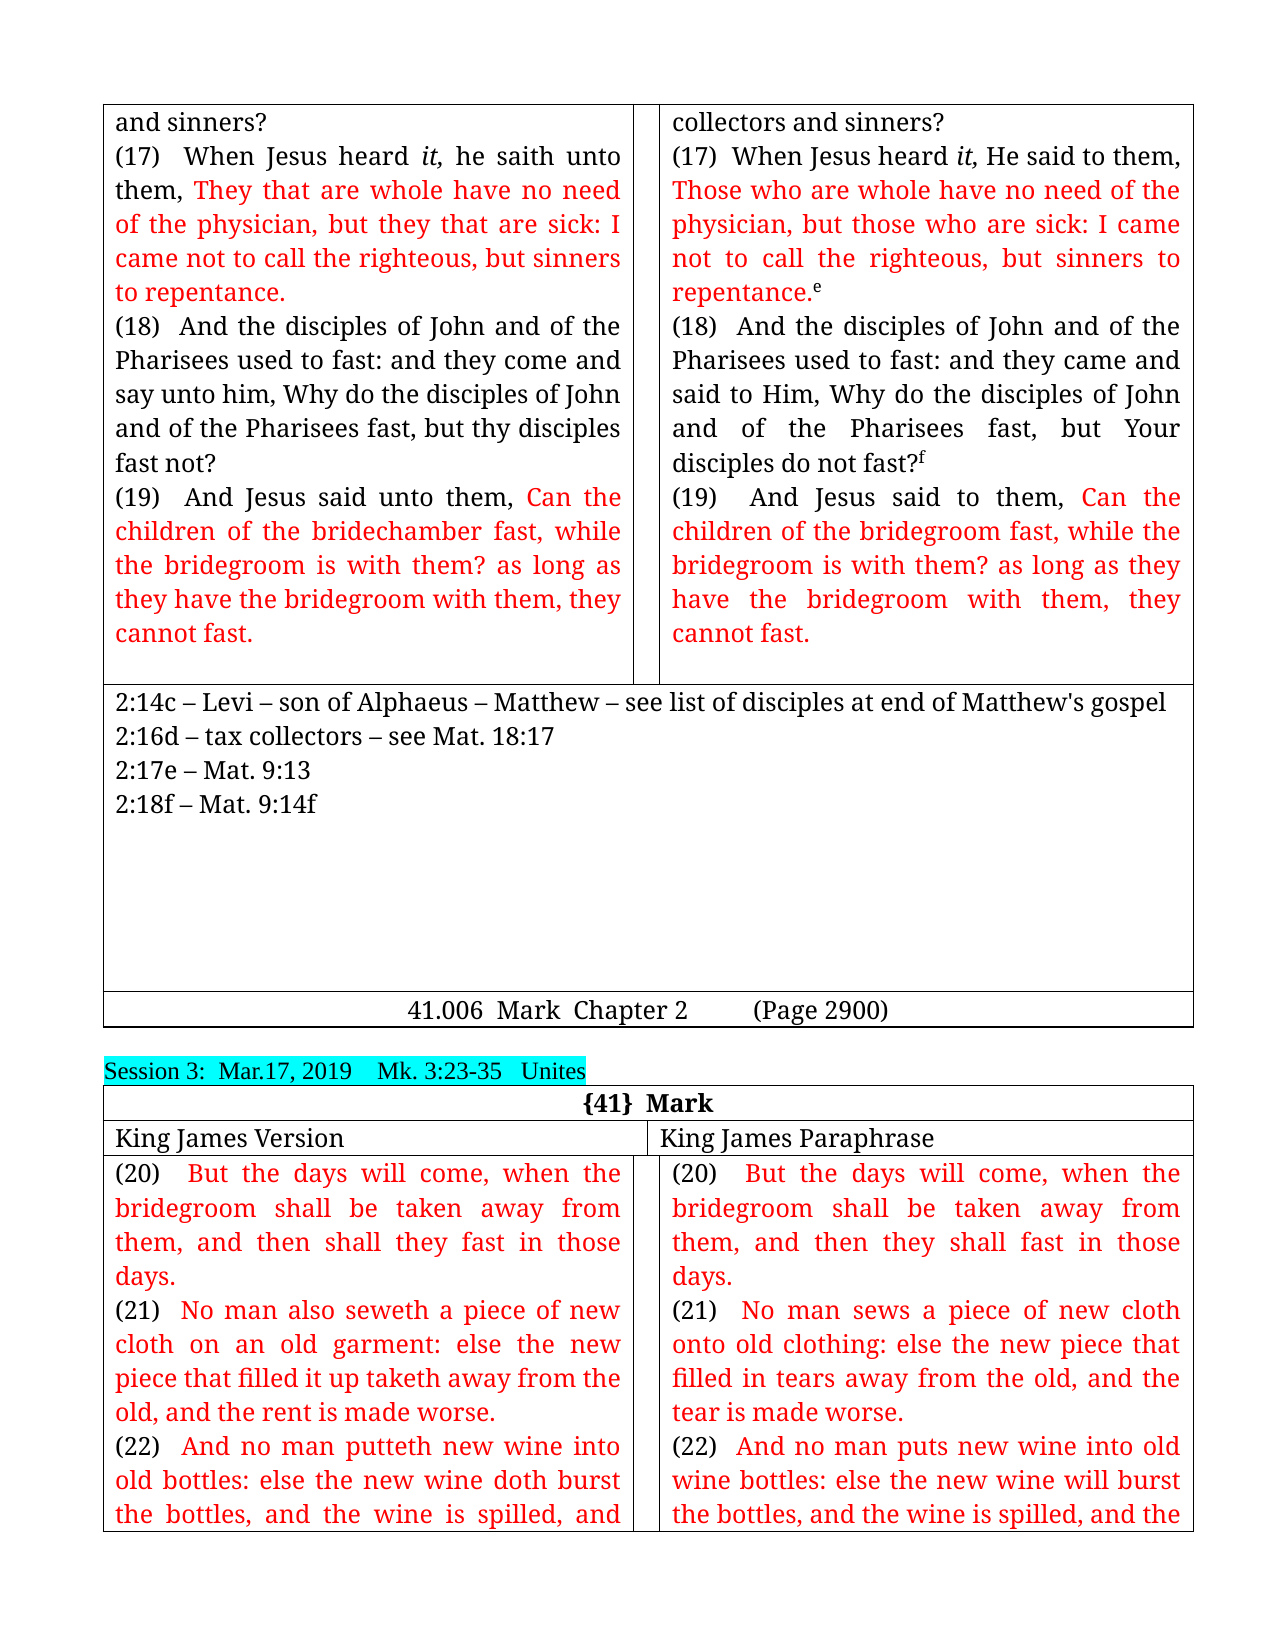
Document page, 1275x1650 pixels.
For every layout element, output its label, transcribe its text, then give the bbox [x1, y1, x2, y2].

table_cell [634, 105, 659, 684]
table_cell collectors and sinners? (17) When Jesus heard it, He said to them, Those who are whole have no need of the physician, but those who are sick: I came not to call the righteous, but sinners to repentance.e (18) And the disciples of John and of the Pharisees used to fast: and they came and said to Him, Why do the disciples of John and of the Pharisees fast, but Your disciples do not fast?f (19) And Jesus said to them, Can the children of the bridegroom fast, while the bridegroom is with them? as long as they have the bridegroom with them, they cannot fast. [660, 105, 1193, 684]
table_cell (20) But the days will come, when the bridegroom shall be taken away from them, and then they shall fast in those days. (21) No man sews a piece of new cloth onto old clothing: else the new piece that filled in tears away from the old, and the tear is made worse. (22) And no man puts new wine into old wine bottles: else the new wine will burst the bottles, and the wine is spilled, and the [660, 1156, 1193, 1531]
table_cell and sinners? (17) When Jesus heard it, he saith unto them, They that are whole have no need of the physician, but they that are sick: I came not to call the righteous, but sinners to repentance. (18) And the disciples of John and of the Pharisees used to fast: and they come and say unto him, Why do the disciples of John and of the Pharisees fast, but thy disciples fast not? (19) And Jesus said unto them, Can the children of the bridechamber fast, while the bridegroom is with them? as long as they have the bridegroom with them, they cannot fast. [104, 105, 633, 684]
table_cell King James Paraphrase [648, 1121, 1193, 1155]
table_cell 2:14c – Levi – son of Alphaeus – Matthew – see list of disciples at end of Matthew's gospel 2:16d – tax collectors – see Mat. 18:17 2:17e – Mat. 9:13 2:18f – Mat. 9:14f [104, 685, 1193, 991]
table_cell King James Version [104, 1121, 647, 1155]
table_cell [634, 1156, 659, 1531]
text Session 3: Mar.17, 2019 Mk. 3:23-35 Unites [103, 1056, 1171, 1085]
table_header {41} Mark [104, 1086, 1193, 1120]
table_cell 41.006 Mark Chapter 2 (Page 2900) [104, 992, 1193, 1026]
table_cell (20) But the days will come, when the bridegroom shall be taken away from them, and then shall they fast in those days. (21) No man also seweth a piece of new cloth on an old garment: else the new piece that filled it up taketh away from the old, and the rent is made worse. (22) And no man putteth new wine into old bottles: else the new wine doth burst the bottles, and the wine is spilled, and [104, 1156, 633, 1531]
